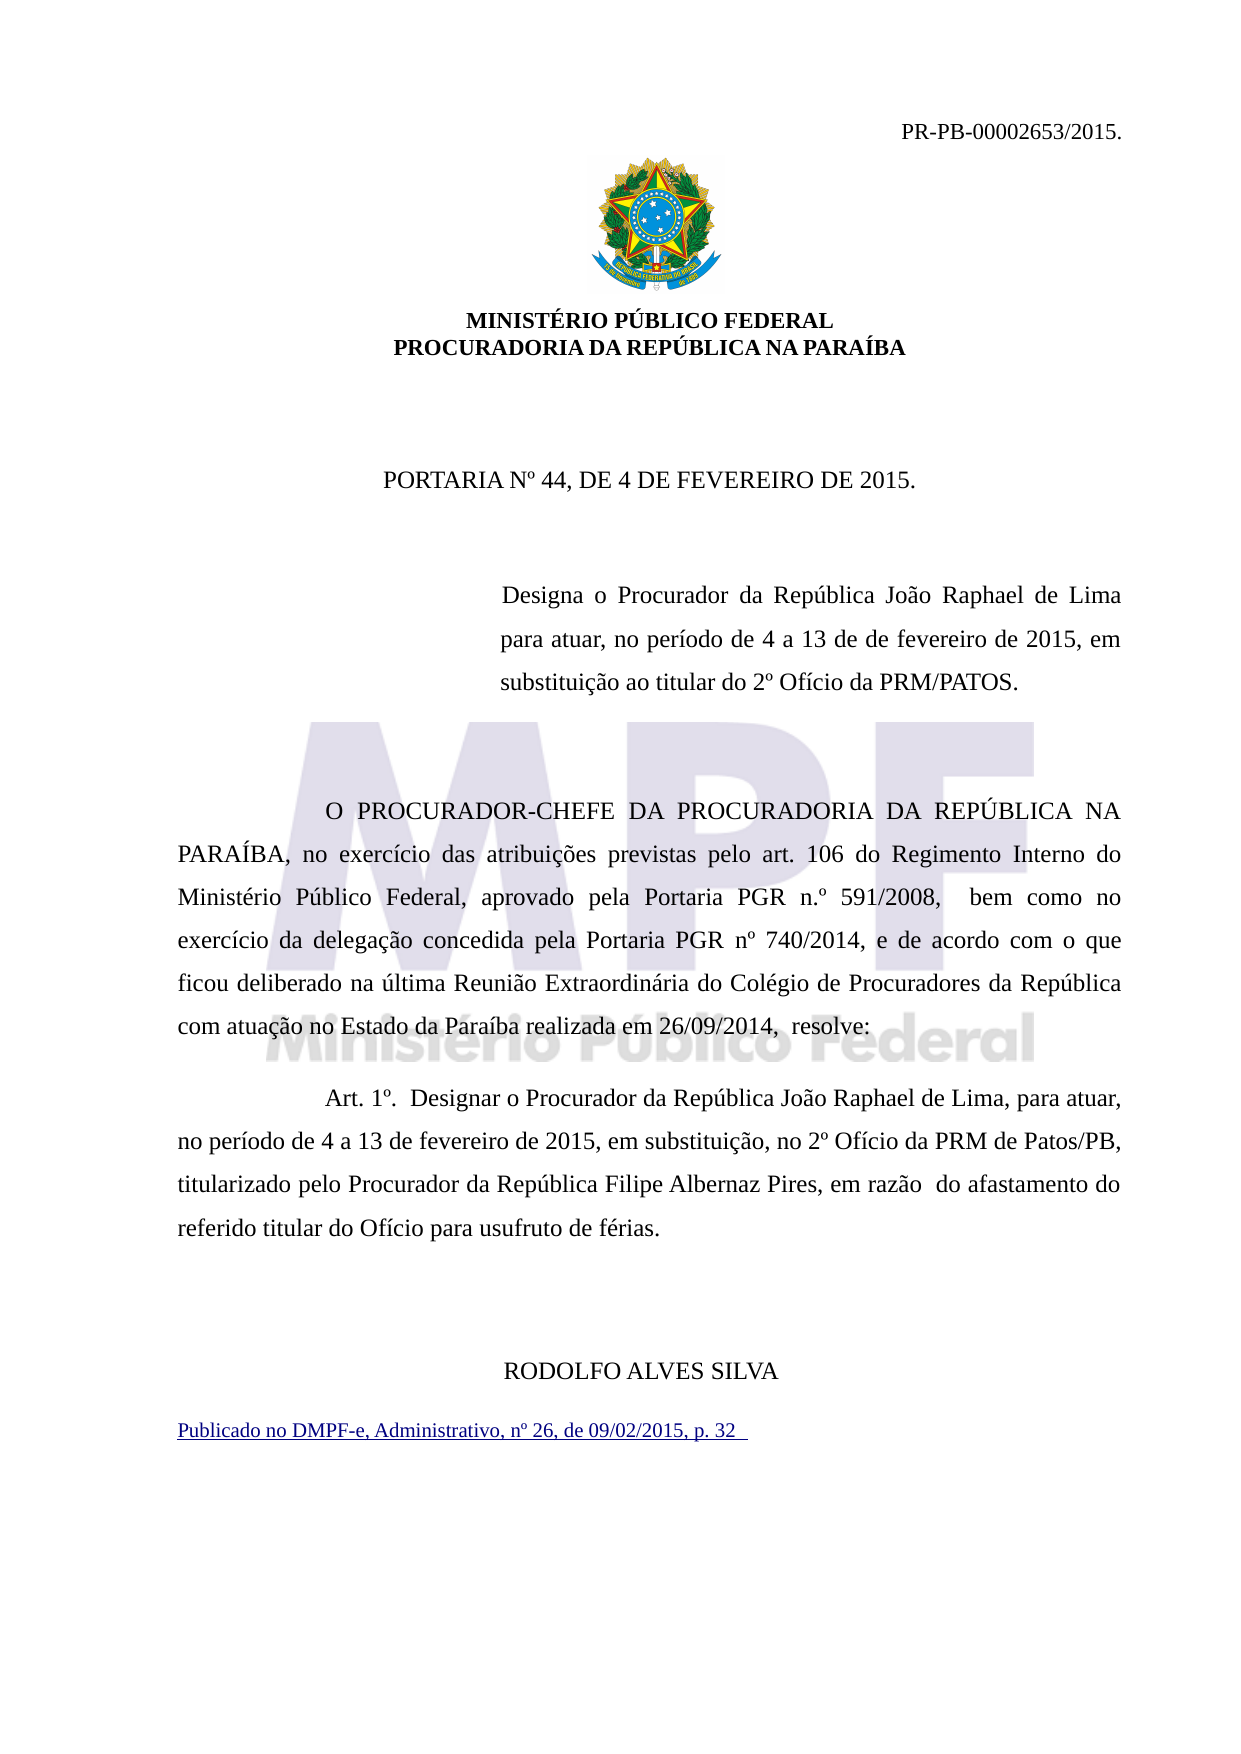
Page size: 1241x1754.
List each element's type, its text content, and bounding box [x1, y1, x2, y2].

text MINISTÉRIO PÚBLICO FEDERAL [177, 307, 1122, 334]
picture [266, 722, 1034, 796]
text O PROCURADOR-CHEFE DA PROCURADORIA DA REPÚBLICA NA PARAÍBA, no exercício das atribuições previstas pelo art. 106 do Regimento Interno do Ministério Público Federal, aprovado pela Portaria PGR n.º 591/2008, bem como no exercício da delegação concedida pela Portaria PGR nº 740/2014, e de acordo com o que ficou deliberado na última Reunião Extraordinária do Colégio de Procuradores da República com atuação no Estado da Paraíba realizada em 26/09/2014, resolve: [177, 796, 1122, 1040]
text Publicado no DMPF-e, Administrativo, nº 26, de 09/02/2015, p. 32 [177, 1414, 1122, 1443]
picture [587, 155, 726, 294]
text PORTARIA Nº 44, DE 4 DE FEVEREIRO DE 2015. [177, 466, 1122, 494]
text RODOLFO ALVES SILVA [177, 1356, 1122, 1385]
picture [266, 1040, 1034, 1062]
text PROCURADORIA DA REPÚBLICA NA PARAÍBA [177, 334, 1122, 360]
text PR-PB-00002653/2015. [177, 118, 1122, 144]
text Designa o Procurador da República João Raphael de Lima para atuar, no período de 4 a 13 de de fevereiro de 2015, em substituição ao titular do 2º Ofício da PRM/PATOS. [500, 581, 1122, 696]
text Art. 1º. Designar o Procurador da República João Raphael de Lima, para atuar, no período de 4 a 13 de fevereiro de 2015, em substituição, no 2º Ofício da PRM de Patos/PB, titularizado pelo Procurador da República Filipe Albernaz Pires, em razão do afastamento do referido titular do Ofício para usufruto de férias. [177, 1083, 1122, 1241]
